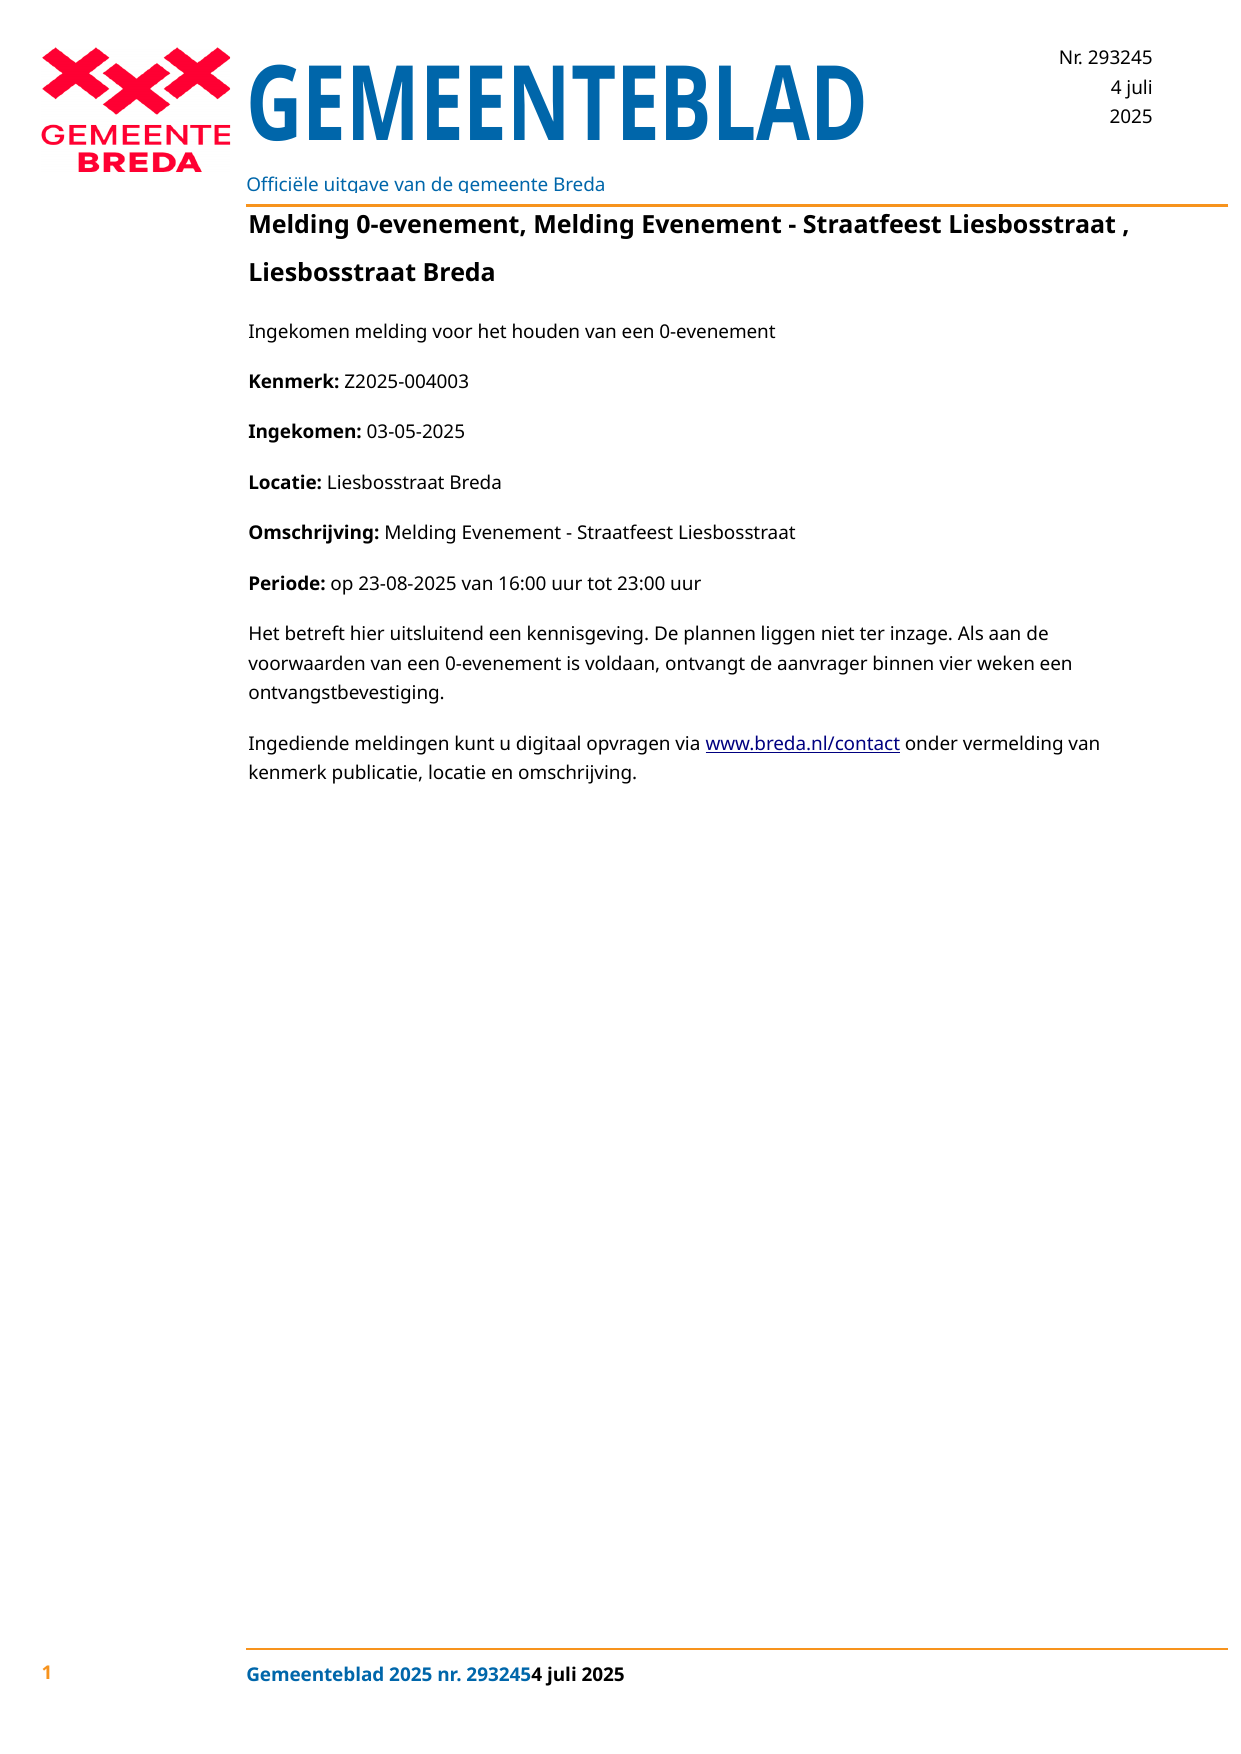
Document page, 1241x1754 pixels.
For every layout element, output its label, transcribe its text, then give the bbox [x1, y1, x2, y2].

text Ingekomen melding voor het houden van een 0-evenement [248, 318, 1152, 344]
text Ingediende meldingen kunt u digitaal opvragen via www.breda.nl/contact onder vermelding van kenmerk publicatie, locatie en omschrijving. [248, 730, 1152, 785]
text Periode: op 23-08-2025 van 16:00 uur tot 23:00 uur [248, 570, 1152, 596]
text Ingekomen: 03-05-2025 [248, 419, 1152, 444]
picture [41, 47, 231, 172]
text Omschrijving: Melding Evenement - Straatfeest Liesbosstraat [248, 519, 1152, 545]
text Kenmerk: Z2025-004003 [248, 368, 1152, 394]
text Het betreft hier uitsluitend een kennisgeving. De plannen liggen niet ter inzage. Als aan de voorwaarden van een 0-evenement is voldaan, ontvangt de aanvrager binnen vier weken een ontvangstbevestiging. [248, 620, 1152, 705]
text Locatie: Liesbosstraat Breda [248, 469, 1152, 495]
text Melding 0-evenement, Melding Evenement - Straatfeest Liesbosstraat , Liesbosstraat Breda [248, 207, 1152, 288]
